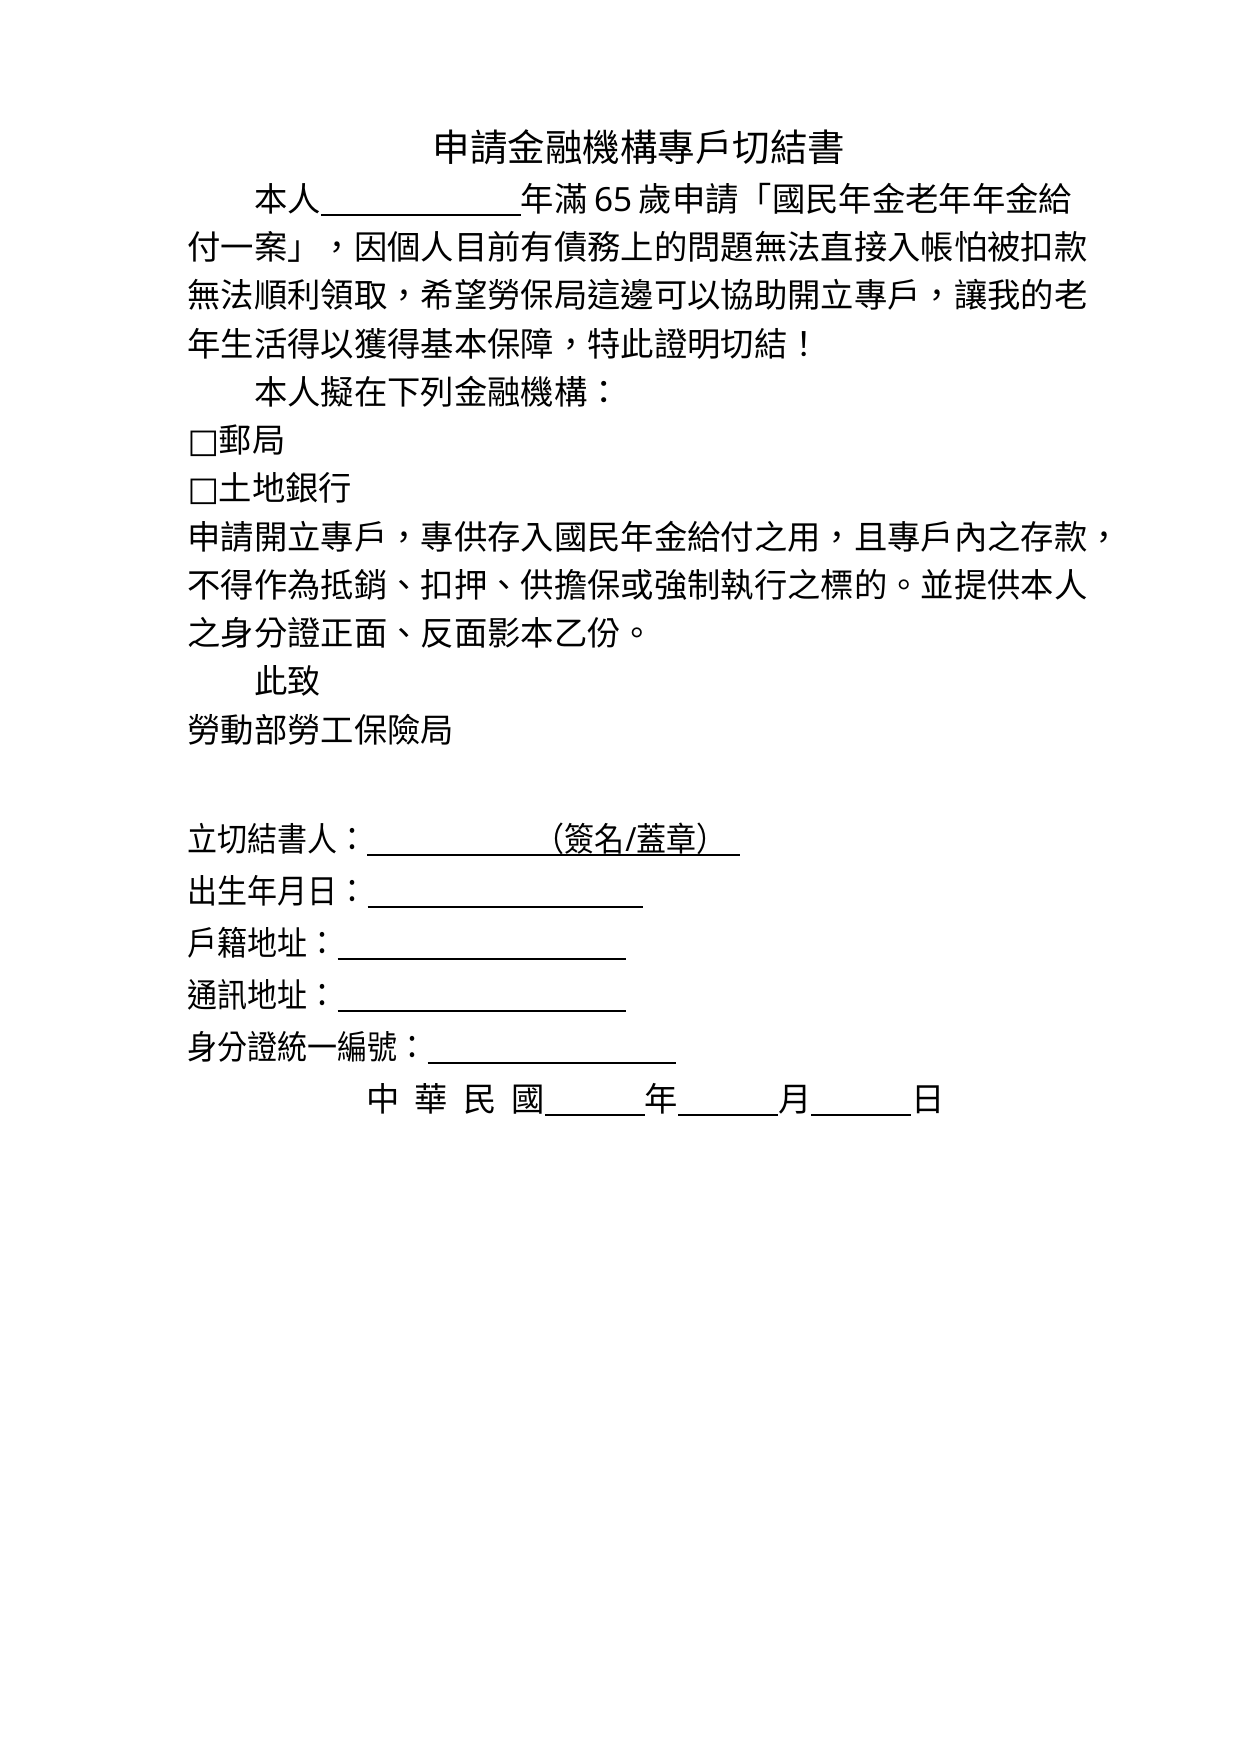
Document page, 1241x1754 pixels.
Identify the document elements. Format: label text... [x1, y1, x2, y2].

text 勞動部勞工保險局 [187, 703, 1090, 752]
text 立切結書人： （簽名/蓋章） [187, 809, 1090, 861]
text □郵局 [187, 414, 1090, 462]
text 本人 年滿65歲申請「國民年金老年年金給付一案」，因個人目前有債務上的問題無法直接入帳怕被扣款無法順利領取，希望勞保局這邊可以協助開立專戶，讓我的老年生活得以獲得基本保障，特此證明切結！ [187, 172, 1090, 366]
text 申請開立專戶，專供存入國民年金給付之用，且專戶內之存款，不得作為抵銷、扣押、供擔保或強制執行之標的。並提供本人之身分證正面、反面影本乙份。 [187, 511, 1090, 655]
text □土地銀行 [187, 462, 1090, 511]
text 戶籍地址： [187, 913, 1090, 966]
text 通訊地址： [187, 966, 1090, 1018]
text 身分證統一編號： [187, 1018, 1090, 1070]
text 此致 [187, 655, 1090, 703]
text 出生年月日： [187, 861, 1090, 913]
text 本人擬在下列金融機構： [187, 366, 1090, 414]
text 中 華 民 國 年 月 日 [187, 1070, 1090, 1122]
text 申請金融機構專戶切結書 [187, 118, 1090, 172]
